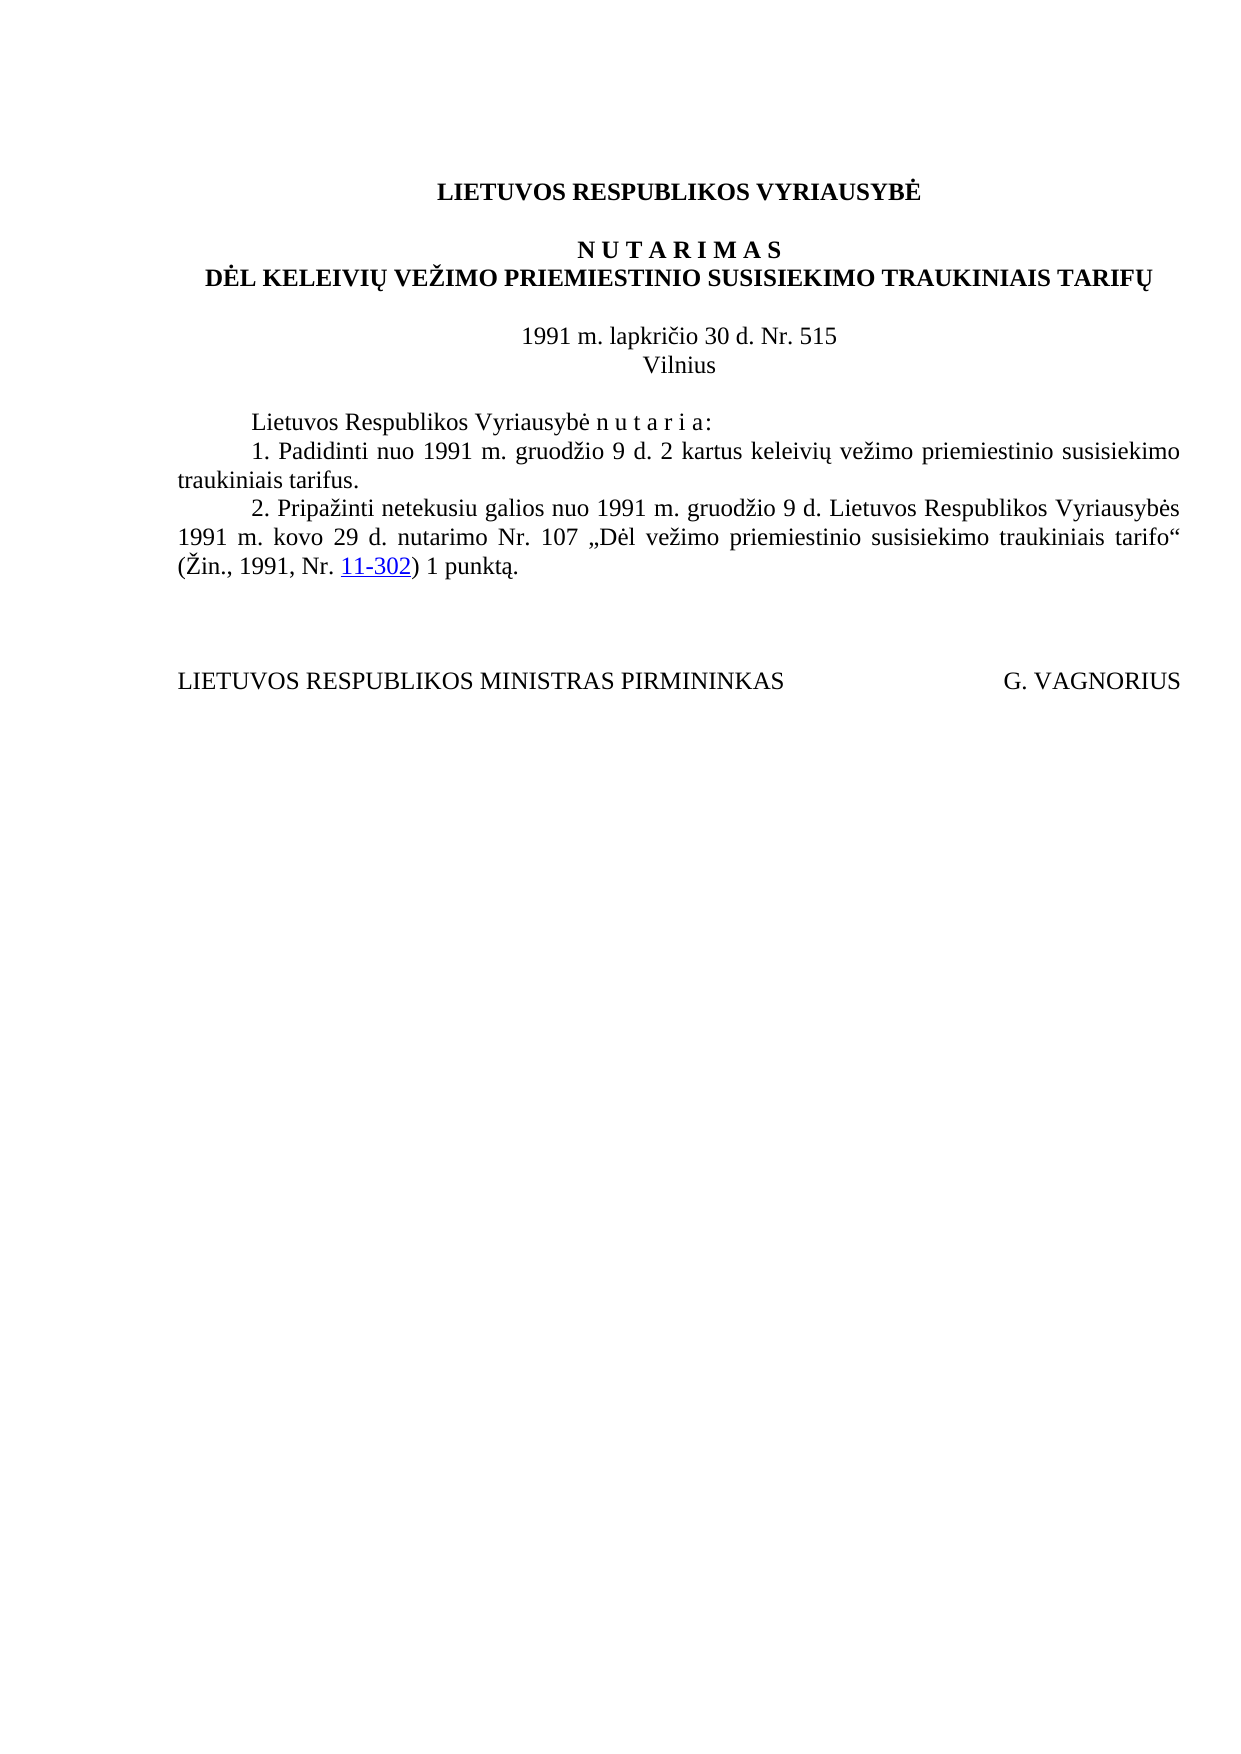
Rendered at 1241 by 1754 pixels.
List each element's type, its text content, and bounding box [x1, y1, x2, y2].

text Vilnius [177, 350, 1181, 378]
text DĖL KELEIVIŲ VEŽIMO PRIEMIESTINIO SUSISIEKIMO TRAUKINIAIS TARIFŲ [177, 263, 1181, 292]
text 1991 m. lapkričio 30 d. Nr. 515 [177, 321, 1181, 350]
text 2. Pripažinti netekusiu galios nuo 1991 m. gruodžio 9 d. Lietuvos Respublikos Vyriausybės 1991 m. kovo 29 d. nutarimo Nr. 107 „Dėl vežimo priemiestinio susisiekimo traukiniais tarifo“ (Žin., 1991, Nr. 11-302) 1 punktą. [177, 493, 1181, 580]
text LIETUVOS RESPUBLIKOS MINISTRAS PIRMININKAS G. VAGNORIUS [177, 666, 1181, 695]
text N U T A R I M A S [177, 235, 1181, 263]
text LIETUVOS RESPUBLIKOS VYRIAUSYBĖ [177, 177, 1181, 206]
text 1. Padidinti nuo 1991 m. gruodžio 9 d. 2 kartus keleivių vežimo priemiestinio susisiekimo traukiniais tarifus. [177, 436, 1181, 493]
text Lietuvos Respublikos Vyriausybė nutaria: [177, 407, 1181, 436]
